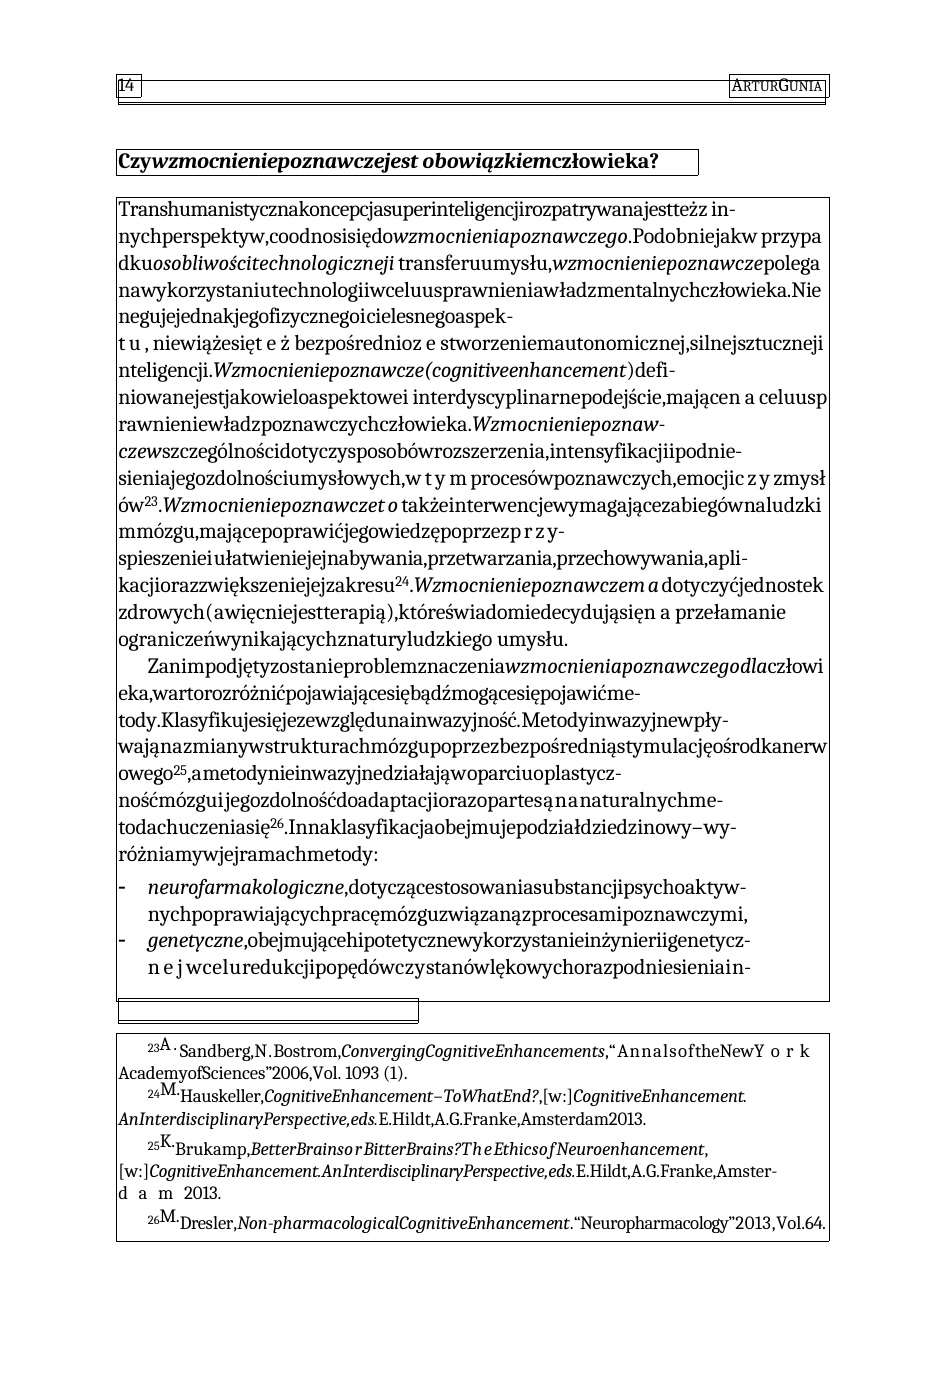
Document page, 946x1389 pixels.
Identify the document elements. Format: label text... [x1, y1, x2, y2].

list neurofarmakologiczne,dotyczącestosowaniasubstancjipsychoaktyw-nychpoprawiającychpracęmózguzwiązanązprocesamipoznawczymi, [118, 875, 827, 927]
text Transhumanistycznakoncepcjasuperinteligencjirozpatrywanajestteżzin-nychperspektyw,coodnosisiędowzmocnieniapoznawczego.Podobniejakwprzypadkuosobliwościtechnologicznejitransferuumysłu,wzmocnieniepoznawczepoleganawykorzystaniutechnologiiwceluusprawnieniawładzmentalnychczłowieka.Nienegujejednakjegofizycznegoicielesnegoaspek-tu,niewiążesięteżbezpośredniozestworzeniemautonomicznej,silnejsztucznejinteligencji.Wzmocnieniepoznawcze(cognitiveenhancement)defi-niowanejestjakowieloaspektoweiinterdyscyplinarnepodejście,mającenaceluusprawnieniewładzpoznawczychczłowieka.Wzmocnieniepoznaw-czewszczególnościdotyczysposobówrozszerzenia,intensyfikacjiipodnie-sieniajegozdolnościumysłowych,wtymprocesówpoznawczych,emocjiczyzmysłów23.Wzmocnieniepoznawczetotakżeinterwencjewymagającezabiegównaludzkimmózgu,mającepoprawićjegowiedzępoprzezprzy-spieszenieiułatwieniejejnabywania,przetwarzania,przechowywania,apli-kacjiorazzwiększeniejejzakresu24.Wzmocnieniepoznawczemadotyczyćjednostekzdrowych(awięcniejestterapią),któreświadomiedecydująsięnaprzełamanie ograniczeńwynikającychznaturyludzkiego umysłu. [118, 198, 828, 652]
text ARTURGUNIA [731, 75, 829, 96]
text [118, 75, 141, 80]
text 23A.Sandberg,N.Bostrom,ConvergingCognitiveEnhancements,“AnnalsoftheNewYorkAcademyofSciences”2006,Vol. 1093 (1). [118, 1034, 827, 1084]
text 26M.Dresler,Non-pharmacologicalCognitiveEnhancement.“Neuropharmacology”2013,Vol.64. [118, 1206, 827, 1234]
text Czywzmocnieniepoznawczejest obowiązkiemczłowieka? [118, 150, 698, 173]
text 24M.Hauskeller,CognitiveEnhancement–ToWhatEnd?,[w:]CognitiveEnhancement. [148, 1086, 829, 1107]
text 14 [119, 81, 141, 96]
text AnInterdisciplinaryPerspective,eds.E.Hildt,A.G.Franke,Amsterdam2013. [118, 1108, 829, 1130]
text 25K.Brukamp,BetterBrainsorBitterBrains?TheEthicsofNeuroenhancement,[w:]CognitiveEnhancement.AnInterdisciplinaryPerspective,eds.E.Hildt,A.G.Franke,Amster-dam2013. [118, 1131, 827, 1204]
list genetyczne,obejmującehipotetycznewykorzystanieinżynieriigenetycz-nejwceluredukcjipopędówczystanówlękowychorazpodniesieniain- [118, 928, 827, 980]
text Zanimpodjętyzostanieproblemznaczeniawzmocnieniapoznawczegodlaczłowieka,wartorozróżnićpojawiającesiębądźmogącesiępojawićme-tody.Klasyfikujesięjezewzględunainwazyjność.Metodyinwazyjnewpły-wająnazmianywstrukturachmózgupoprzezbezpośredniąstymulacjęośrodkanerwowego25,ametodynieinwazyjnedziałająwoparciuoplastycz-nośćmózguijegozdolnośćdoadaptacjiorazopartesąnanaturalnychme-todachuczeniasię26.Innaklasyfikacjaobejmujepodziałdziedzinowy–wy-różniamywjejramachmetody: [118, 654, 827, 867]
